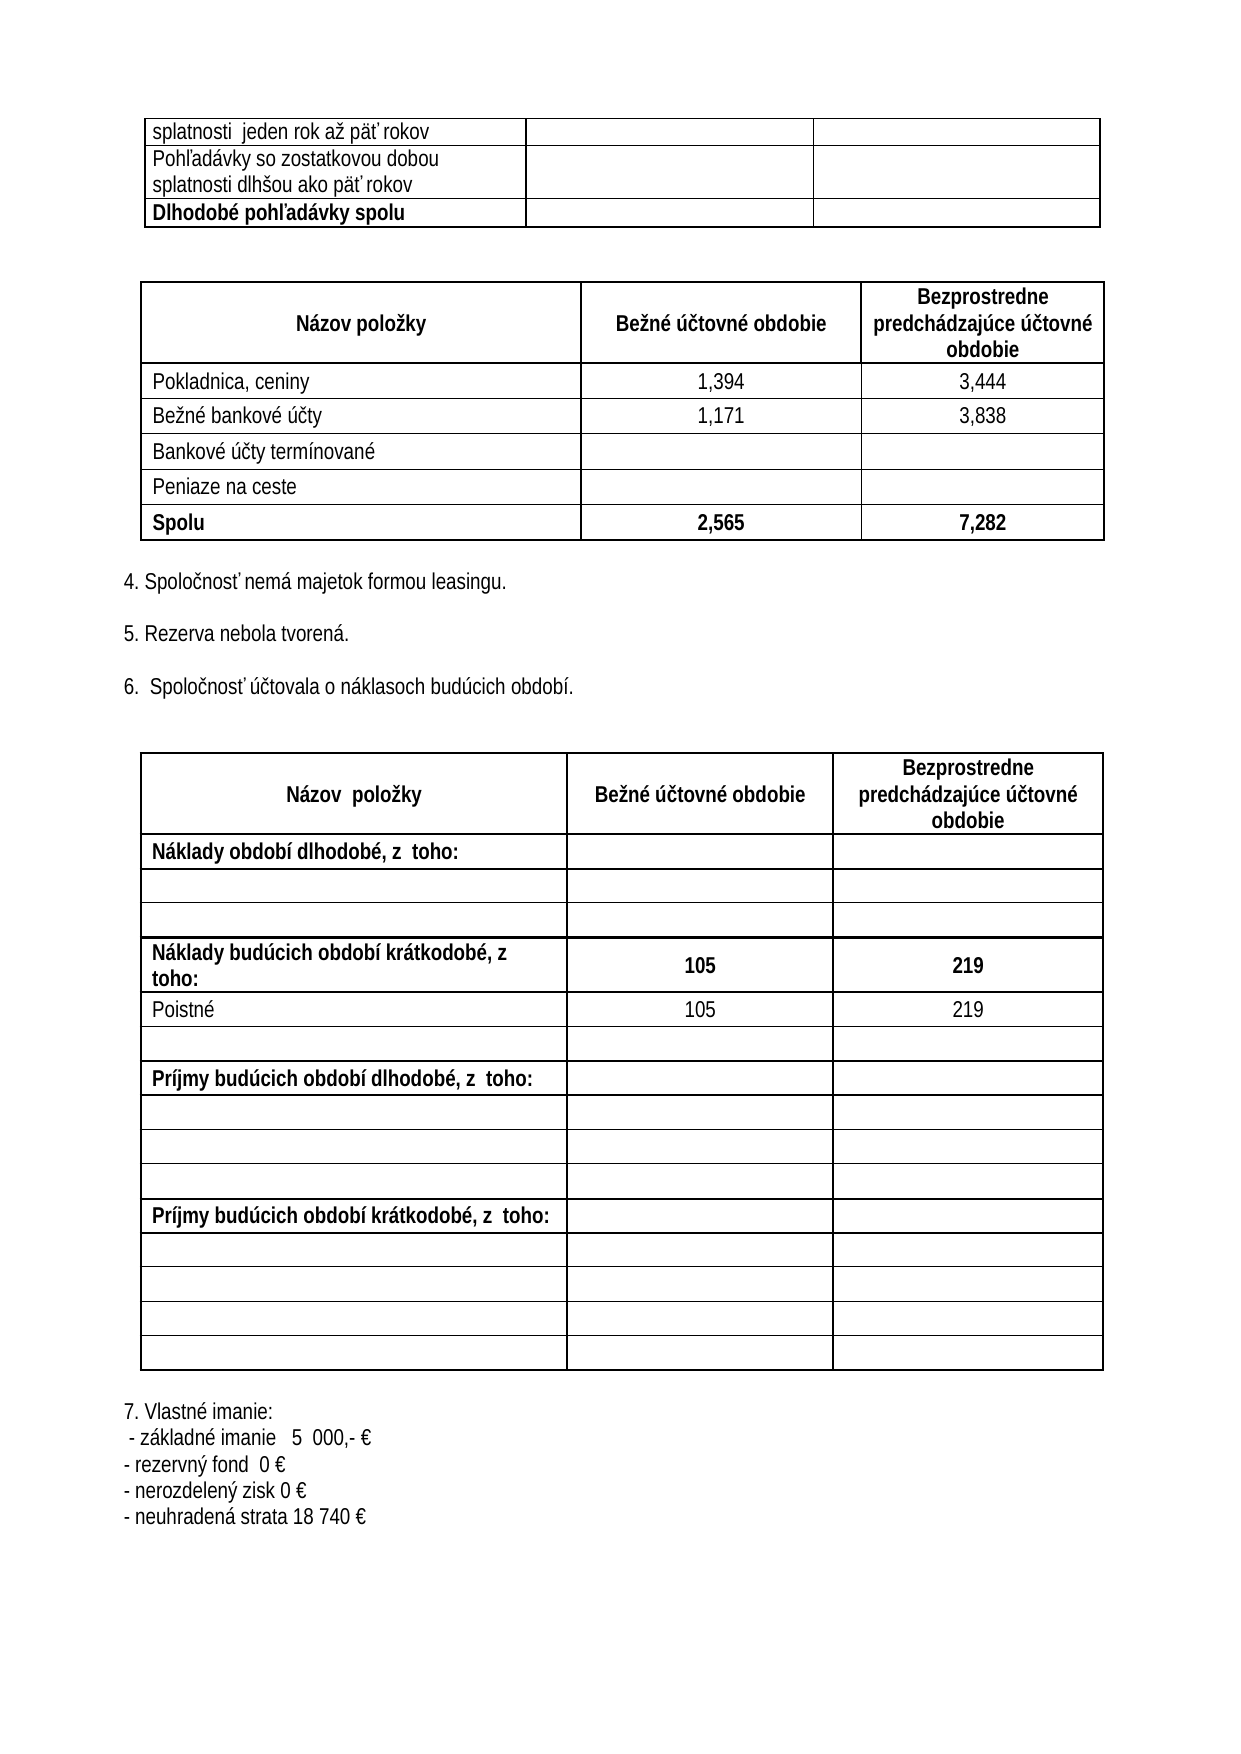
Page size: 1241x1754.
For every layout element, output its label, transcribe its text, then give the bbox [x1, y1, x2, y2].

table_cell 105 [568, 993, 832, 1026]
table_cell [142, 870, 566, 902]
table_cell [568, 870, 832, 902]
table_cell [568, 1062, 832, 1094]
table_cell Spolu [142, 505, 580, 539]
table_cell Príjmy budúcich období dlhodobé, z toho: [142, 1062, 566, 1094]
table_cell [582, 470, 861, 504]
table_cell [834, 870, 1102, 902]
text - neuhradená strata 18 740 € [123, 1503, 1122, 1529]
table_cell [814, 146, 1099, 197]
table_cell [814, 199, 1099, 226]
table_cell [834, 1164, 1102, 1197]
table_cell Náklady období dlhodobé, z toho: [142, 835, 566, 868]
table_cell [862, 470, 1103, 504]
table_cell [568, 1027, 832, 1060]
table_cell Pohľadávky so zostatkovou dobou splatnosti dlhšou ako päť rokov [146, 146, 525, 197]
table_cell [834, 1027, 1102, 1060]
table_cell [834, 1302, 1102, 1335]
table_cell [834, 903, 1102, 936]
table_cell [527, 146, 813, 197]
table_cell Bežné bankové účty [142, 399, 580, 433]
text 7. Vlastné imanie: [123, 1398, 1122, 1424]
table_cell [582, 434, 861, 468]
table_header Bezprostredne predchádzajúce účtovné obdobie [834, 754, 1102, 833]
text - základné imanie 5 000,- € [123, 1424, 1122, 1451]
table_cell [142, 903, 566, 936]
table_cell [834, 1336, 1102, 1369]
table_cell 3 838 [862, 399, 1103, 433]
table_cell [568, 1267, 832, 1301]
text 6. Spoločnosť účtovala o náklasoch budúcich období. [123, 673, 1122, 699]
table_cell [834, 1200, 1102, 1232]
text - nerozdelený zisk 0 € [123, 1477, 1122, 1503]
table_cell 1 394 [582, 364, 861, 398]
table_cell [527, 199, 813, 226]
table_cell 105 [568, 939, 832, 991]
table_cell [834, 1130, 1102, 1163]
table_cell [142, 1130, 566, 1163]
table_cell splatnosti jeden rok až päť rokov [146, 119, 525, 144]
table_header Názov položky [142, 754, 566, 833]
table_cell [142, 1336, 566, 1369]
table_cell [568, 1096, 832, 1129]
table_cell 7 282 [862, 505, 1103, 539]
text 5. Rezerva nebola tvorená. [123, 620, 1122, 647]
table_cell [142, 1096, 566, 1129]
table_cell [568, 835, 832, 868]
table_cell [834, 1267, 1102, 1301]
table_cell [142, 1164, 566, 1197]
table_cell [142, 1234, 566, 1266]
table_cell [862, 434, 1103, 468]
table_cell [814, 119, 1099, 144]
table_cell [568, 1336, 832, 1369]
table_cell [568, 1200, 832, 1232]
table_cell [568, 1164, 832, 1197]
table_cell Náklady budúcich období krátkodobé, z toho: [142, 939, 566, 991]
subtitle 4. Spoločnosť nemá majetok formou leasingu. [123, 568, 1122, 594]
table_cell Peniaze na ceste [142, 470, 580, 504]
table_cell Príjmy budúcich období krátkodobé, z toho: [142, 1200, 566, 1232]
table_cell [568, 1302, 832, 1335]
table_cell Poistné [142, 993, 566, 1026]
table_cell [834, 1062, 1102, 1094]
table_cell [834, 1234, 1102, 1266]
table_cell Pokladnica, ceniny [142, 364, 580, 398]
table_cell [142, 1027, 566, 1060]
table_cell [527, 119, 813, 144]
table_cell 3 444 [862, 364, 1103, 398]
table_cell 219 [834, 993, 1102, 1026]
table_cell [142, 1267, 566, 1301]
table_cell 2 565 [582, 505, 861, 539]
table_cell Dlhodobé pohľadávky spolu [146, 199, 525, 226]
table_cell [568, 903, 832, 936]
table_header Názov položky [142, 283, 580, 362]
table_cell 219 [834, 939, 1102, 991]
table_cell [834, 1096, 1102, 1129]
text - rezervný fond 0 € [123, 1451, 1122, 1477]
table_cell [834, 835, 1102, 868]
table_header Bežné účtovné obdobie [582, 283, 860, 362]
table_cell 1 171 [582, 399, 861, 433]
table_header Bežné účtovné obdobie [568, 754, 832, 833]
table_header Bezprostredne predchádzajúce účtovné obdobie [862, 283, 1103, 362]
table_cell [142, 1302, 566, 1335]
table_cell [568, 1234, 832, 1266]
table_cell Bankové účty termínované [142, 434, 580, 468]
table_cell [568, 1130, 832, 1163]
